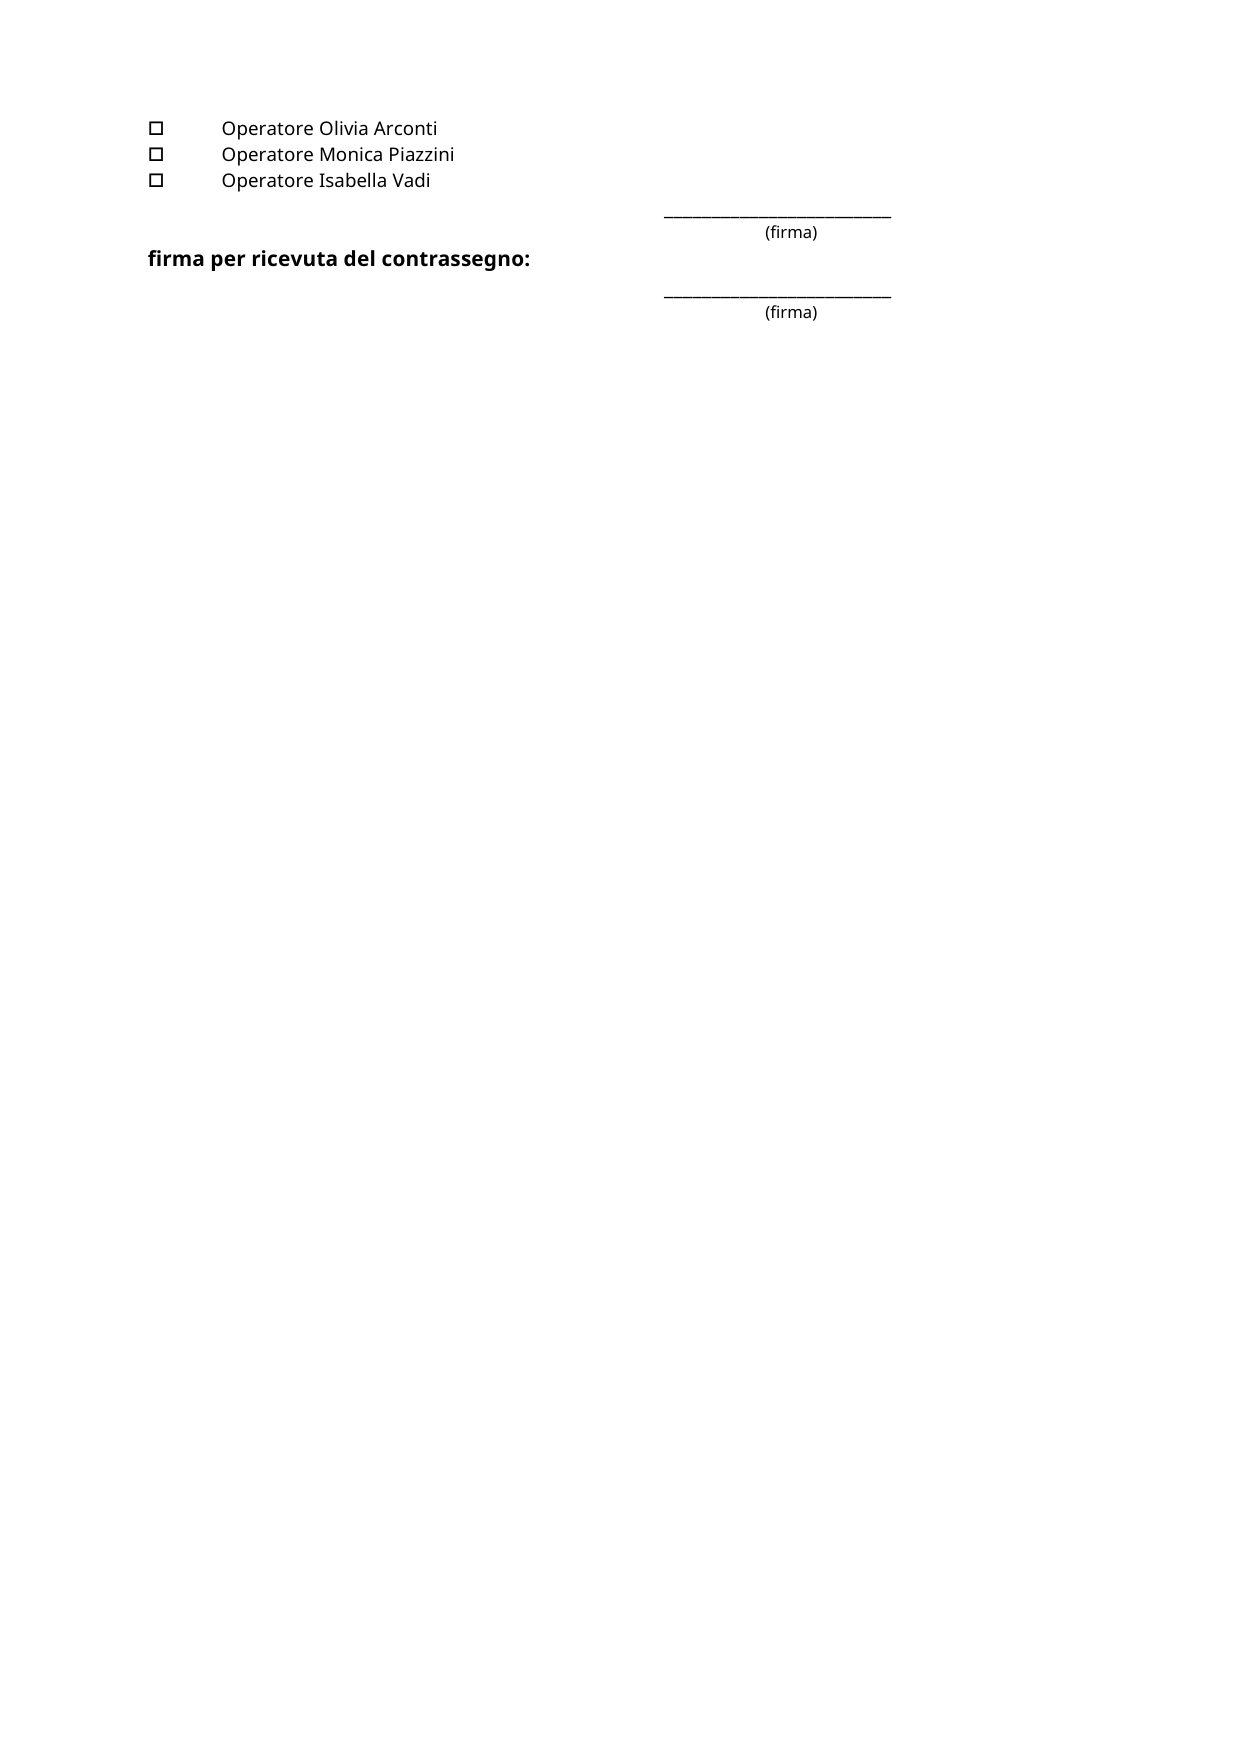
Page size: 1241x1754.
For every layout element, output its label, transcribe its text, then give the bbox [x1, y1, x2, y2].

text  Operatore Olivia Arconti [148, 115, 1092, 141]
text  Operatore Isabella Vadi [148, 167, 1092, 193]
text firma per ricevuta del contrassegno: [148, 244, 1092, 272]
text ________________________ [590, 272, 1092, 301]
text  Operatore Monica Piazzini [148, 141, 1092, 167]
text (firma) [148, 221, 1092, 244]
text (firma) [148, 301, 1092, 323]
text ________________________ [148, 193, 1092, 221]
